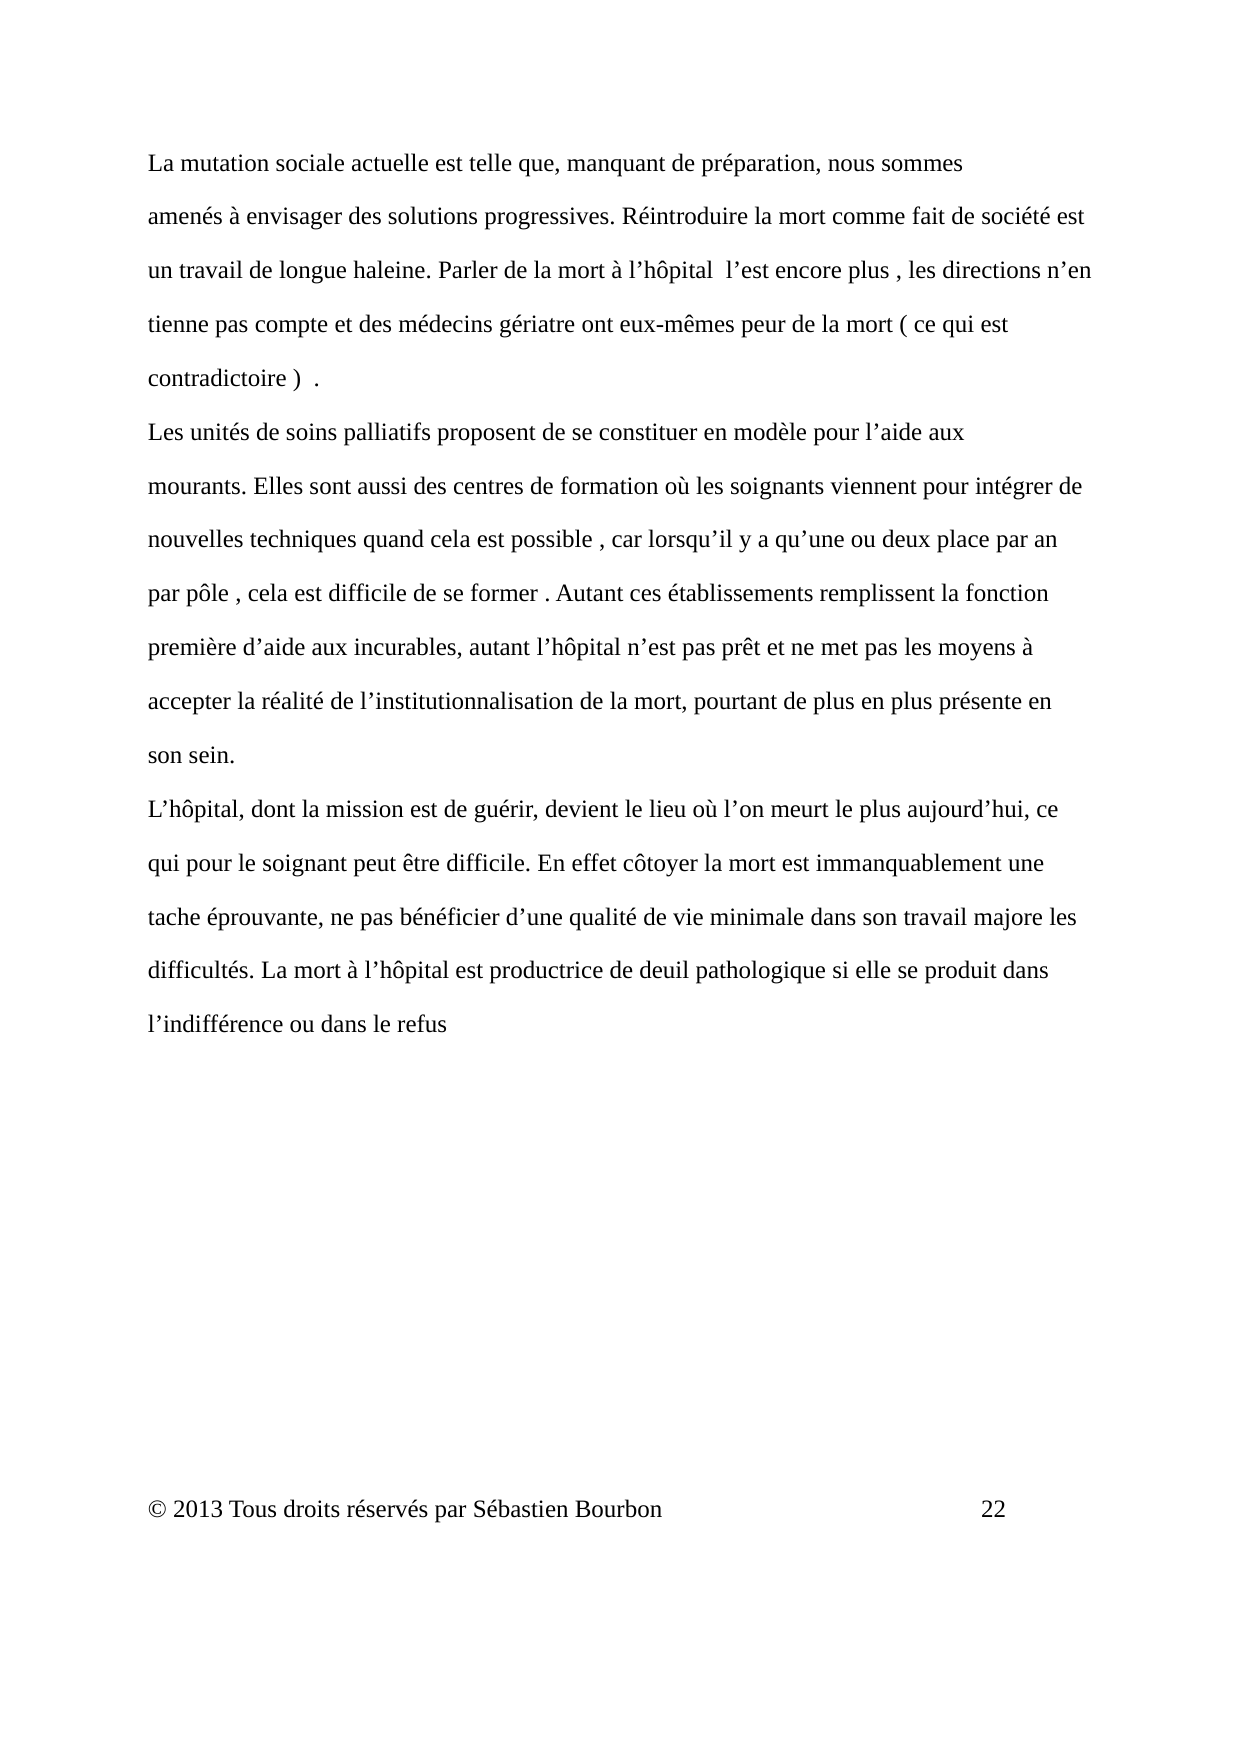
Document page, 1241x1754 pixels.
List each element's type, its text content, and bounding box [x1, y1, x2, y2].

text tienne pas compte et des médecins gériatre ont eux-mêmes peur de la mort ( ce qui est [148, 309, 1093, 338]
text son sein. [148, 740, 1093, 769]
text accepter la réalité de l’institutionnalisation de la mort, pourtant de plus en plus présente en [148, 686, 1093, 715]
text un travail de longue haleine. Parler de la mort à l’hôpital l’est encore plus , les directions n’en [148, 255, 1093, 284]
text l’indifférence ou dans le refus [148, 1009, 1093, 1038]
text première d’aide aux incurables, autant l’hôpital n’est pas prêt et ne met pas les moyens à [148, 632, 1093, 661]
text par pôle , cela est difficile de se former . Autant ces établissements remplissent la fonction [148, 578, 1093, 607]
text tache éprouvante, ne pas bénéficier d’une qualité de vie minimale dans son travail majore les [148, 902, 1093, 930]
text mourants. Elles sont aussi des centres de formation où les soignants viennent pour intégrer de [148, 471, 1093, 499]
text contradictoire ) . [148, 363, 1093, 392]
text L’hôpital, dont la mission est de guérir, devient le lieu où l’on meurt le plus aujourd’hui, ce [148, 794, 1093, 823]
text Les unités de soins palliatifs proposent de se constituer en modèle pour l’aide aux [148, 417, 1093, 446]
text © 2013 Tous droits réservés par Sébastien Bourbon 22 [148, 1494, 1093, 1523]
text nouvelles techniques quand cela est possible , car lorsqu’il y a qu’une ou deux place par an [148, 524, 1093, 553]
text qui pour le soignant peut être difficile. En effet côtoyer la mort est immanquablement une [148, 848, 1093, 876]
text difficultés. La mort à l’hôpital est productrice de deuil pathologique si elle se produit dans [148, 955, 1093, 984]
text La mutation sociale actuelle est telle que, manquant de préparation, nous sommes [148, 148, 1093, 176]
text amenés à envisager des solutions progressives. Réintroduire la mort comme fait de société est [148, 201, 1093, 230]
